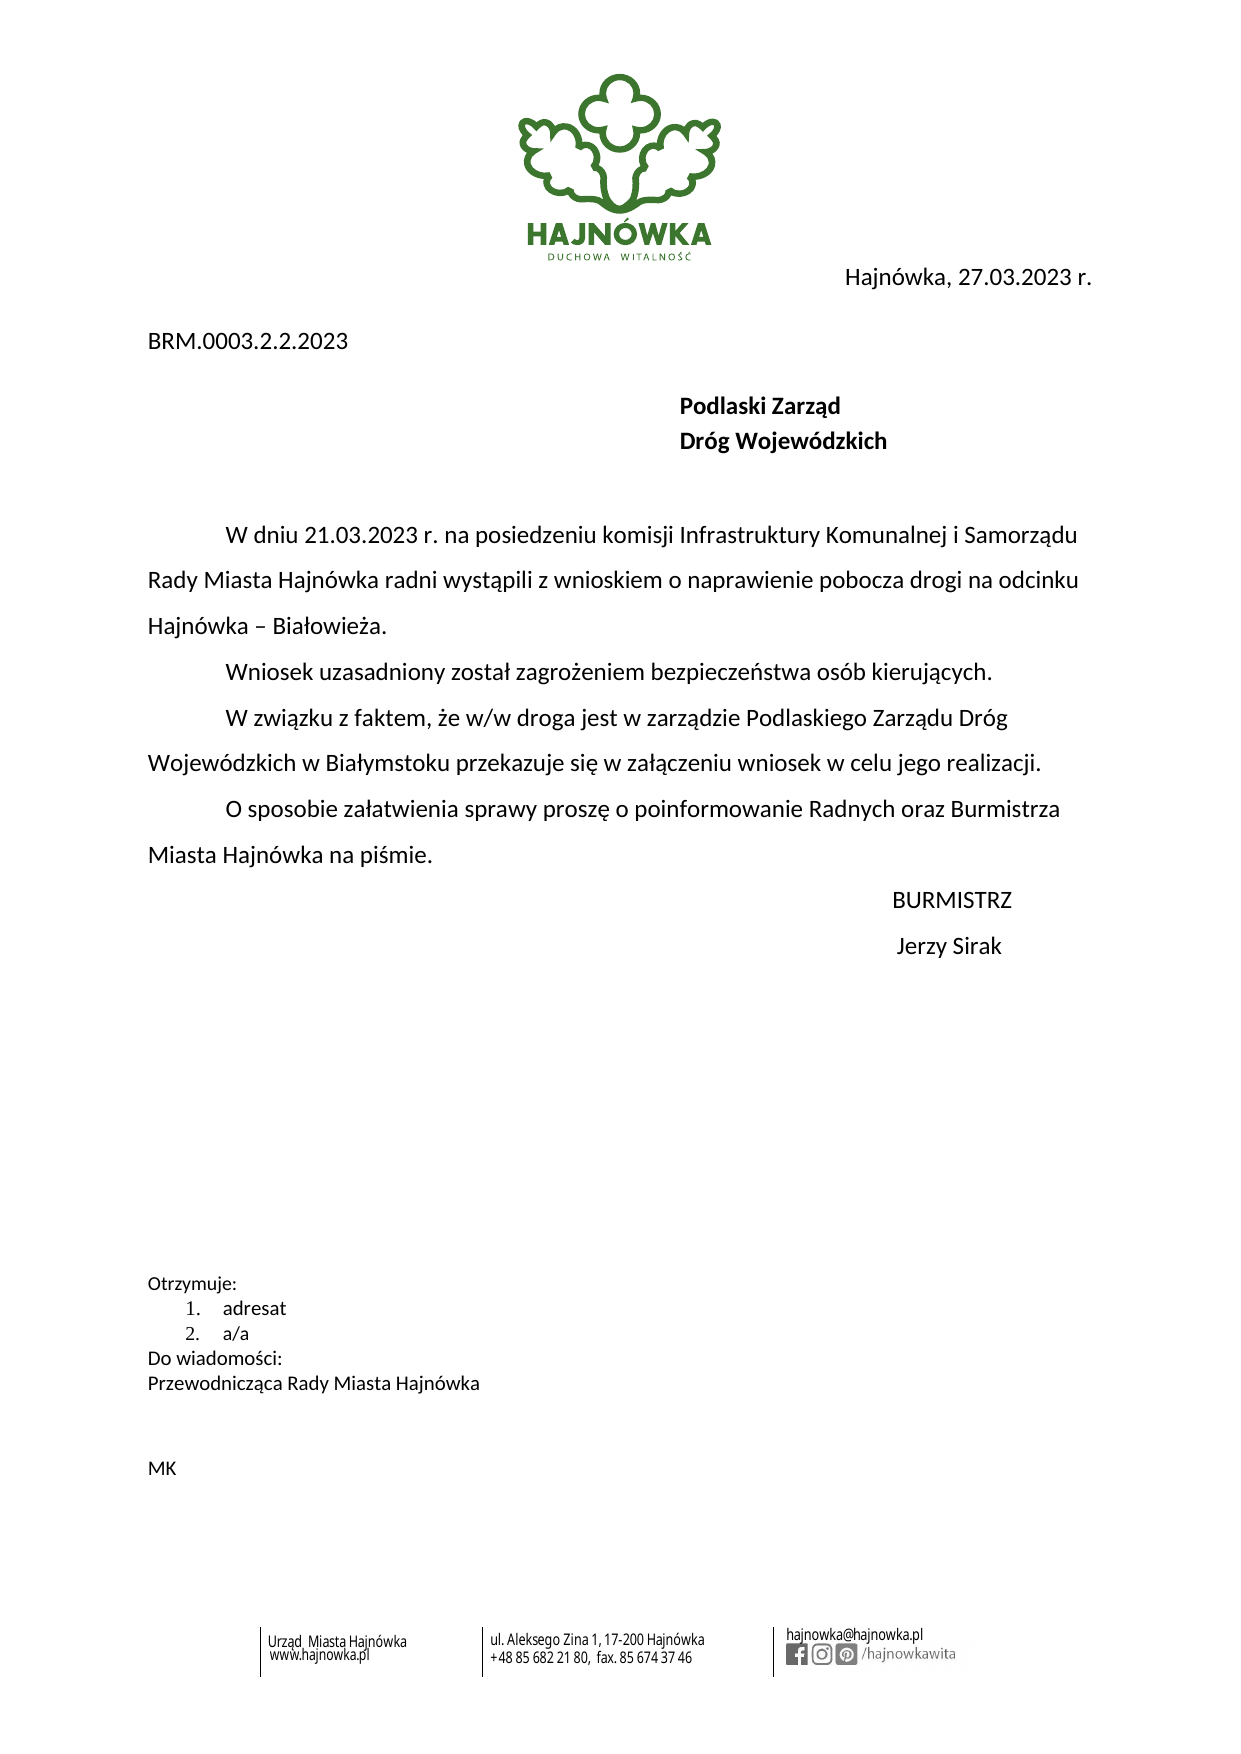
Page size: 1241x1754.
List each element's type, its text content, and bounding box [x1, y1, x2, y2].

text BRM.0003.2.2.2023 [148, 325, 1093, 356]
text W dniu 21.03.2023 r. na posiedzeniu komisji Infrastruktury Komunalnej i Samorządu Rady Miasta Hajnówka radni wystąpili z wnioskiem o naprawienie pobocza drogi na odcinku Hajnówka – Białowieża. [148, 519, 1093, 641]
text Przewodnicząca Rady Miasta Hajnówka [148, 1371, 1093, 1396]
text Otrzymuje: [148, 1271, 1093, 1296]
text MK [148, 1455, 1093, 1481]
text Do wiadomości: [148, 1345, 1093, 1371]
text Dróg Wojewódzkich [679, 425, 1093, 455]
text O sposobie załatwienia sprawy proszę o poinformowanie Radnych oraz Burmistrza Miasta Hajnówka na piśmie. [148, 793, 1093, 869]
text BURMISTRZ [811, 885, 1093, 915]
list a/a [185, 1321, 1093, 1345]
list adresat [185, 1296, 1093, 1321]
text Wniosek uzasadniony został zagrożeniem bezpieczeństwa osób kierujących. [148, 656, 1093, 687]
text Jerzy Sirak [811, 930, 1093, 961]
text Podlaski Zarząd [679, 390, 1093, 420]
text Hajnówka, 27.03.2023 r. [148, 261, 1093, 291]
text W związku z faktem, że w/w droga jest w zarządzie Podlaskiego Zarządu Dróg Wojewódzkich w Białymstoku przekazuje się w załączeniu wniosek w celu jego realizacji. [148, 702, 1093, 778]
